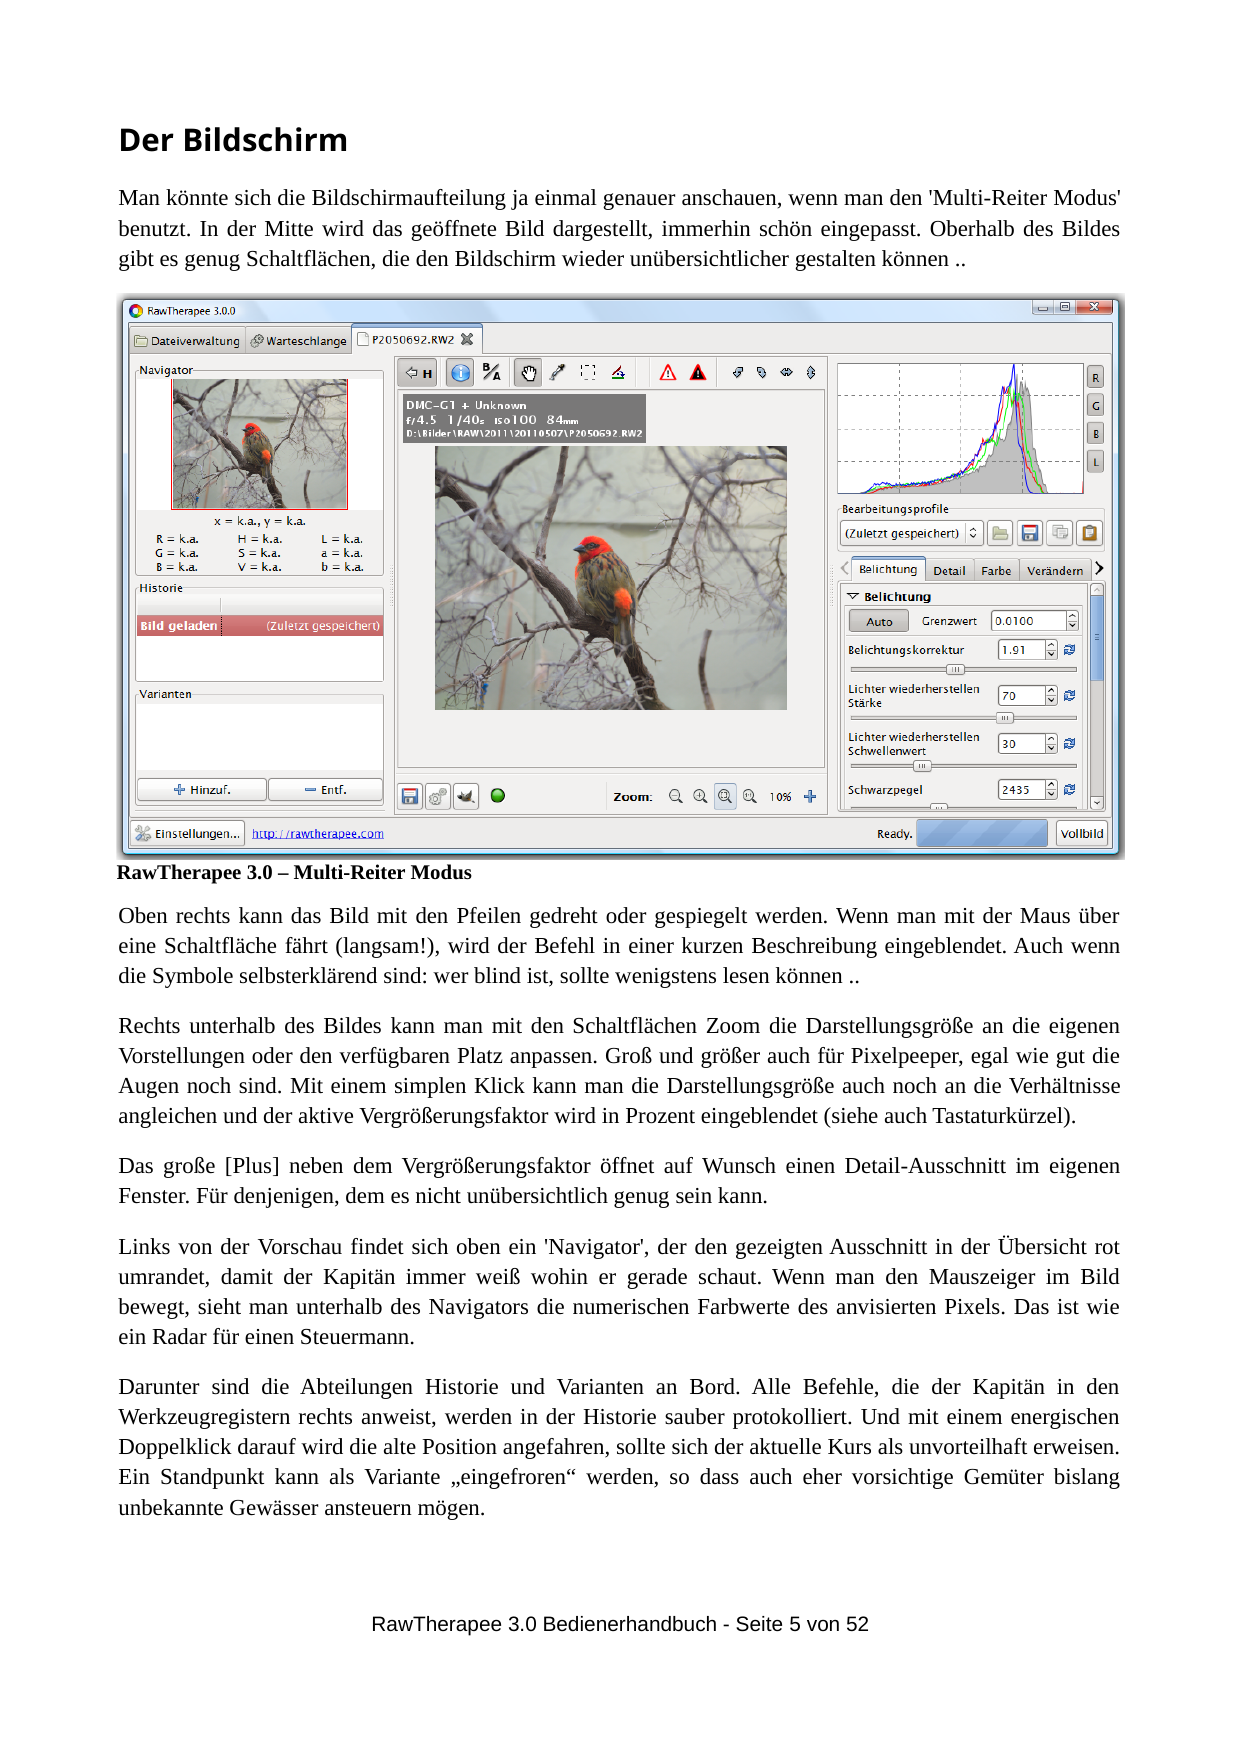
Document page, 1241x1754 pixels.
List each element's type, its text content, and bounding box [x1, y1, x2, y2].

text RawTherapee 3.0 – Multi-Reiter Modus [116, 860, 1125, 884]
text Links von der Vorschau findet sich oben ein 'Navigator', der den gezeigten Ausschnitt in der Übersicht rot umrandet, damit der Kapitän immer weiß wohin er gerade schaut. Wenn man den Mauszeiger im Bild bewegt, sieht man unterhalb des Navigators die numerischen Farbwerte des anvisierten Pixels. Das ist wie ein Radar für einen Steuermann. [118, 1229, 1122, 1349]
text Darunter sind die Abteilungen Historie und Varianten an Bord. Alle Befehle, die der Kapitän in den Werkzeugregistern rechts anweist, werden in der Historie sauber protokolliert. Und mit einem energischen Doppelklick darauf wird die alte Position angefahren, sollte sich der aktuelle Kurs als unvorteilhaft erweisen. Ein Standpunkt kann als Variante „eingefroren“ werden, so dass auch eher vorsichtige Gemüter bislang unbekannte Gewässer ansteuern mögen. [118, 1369, 1122, 1520]
text Das große [Plus] neben dem Vergrößerungsfaktor öffnet auf Wunsch einen Detail-Ausschnitt im eigenen Fenster. Für denjenigen, dem es nicht unübersichtlich genug sein kann. [118, 1149, 1122, 1209]
text Oben rechts kann das Bild mit den Pfeilen gedreht oder gespiegelt werden. Wenn man mit der Maus über eine Schaltfläche fährt (langsam!), wird der Befehl in einer kurzen Beschreibung eingeblendet. Auch wenn die Symbole selbsterklärend sind: wer blind ist, sollte wenigstens lesen können .. [118, 884, 1122, 988]
picture [116, 293, 1125, 860]
text Rechts unterhalb des Bildes kann man mit den Schaltflächen Zoom die Darstellungsgröße an die eigenen Vorstellungen oder den verfügbaren Platz anpassen. Groß und größer auch für Pixelpeeper, egal wie gut die Augen noch sind. Mit einem simplen Klick kann man die Darstellungsgröße auch noch an die Verhältnisse angleichen und der aktive Vergrößerungsfaktor wird in Prozent eingeblendet (siehe auch Tastaturkürzel). [118, 1008, 1122, 1129]
text Man könnte sich die Bildschirmaufteilung ja einmal genauer anschauen, wenn man den 'Multi-Reiter Modus' benutzt. In der Mitte wird das geöffnete Bild dargestellt, immerhin schön eingepasst. Oberhalb des Bildes gibt es genug Schaltflächen, die den Bildschirm wieder unübersichtlicher gestalten können .. [118, 181, 1122, 271]
subtitle Der Bildschirm [118, 118, 1122, 161]
